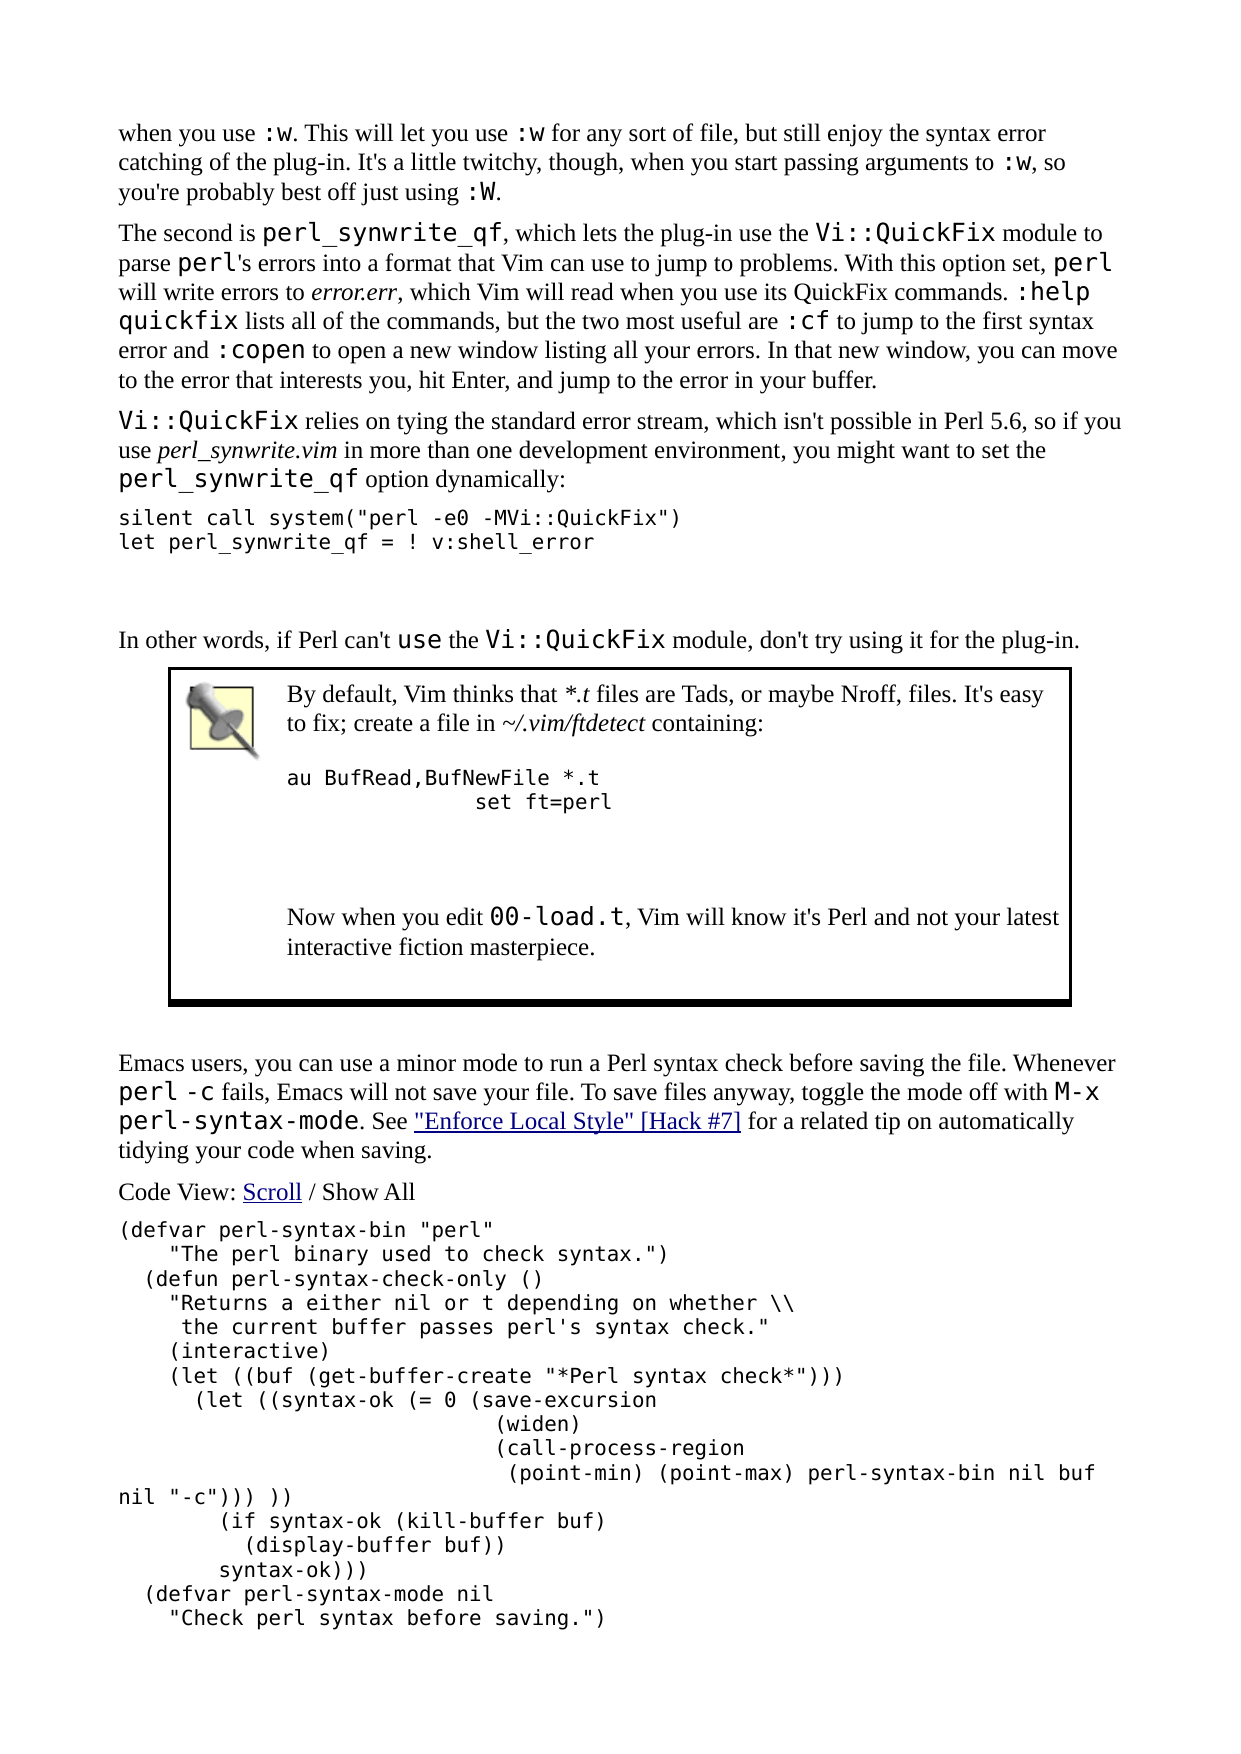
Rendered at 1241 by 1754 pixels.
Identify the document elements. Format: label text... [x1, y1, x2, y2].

text In other words, if Perl can't use the Vi::QuickFix module, don't try using it for the plug-in. [118, 625, 1122, 654]
text let perl_synwrite_qf = ! v:shell_error [118, 530, 1122, 554]
text (defvar perl-syntax-bin "perl" [118, 1218, 1122, 1242]
text (defun perl-syntax-check-only () [118, 1267, 1122, 1291]
text when you use :w. This will let you use :w for any sort of file, but still enjoy the syntax error catching of the plug-in. It's a little twitchy, though, when you start passing arguments to :w, so you're probably best off just using :W. [118, 118, 1122, 206]
text (if syntax-ok (kill-buffer buf) [118, 1509, 1122, 1533]
text (let ((buf (get-buffer-create "*Perl syntax check*"))) [118, 1364, 1122, 1388]
text The second is perl_synwrite_qf, which lets the plug-in use the Vi::QuickFix module to parse perl's errors into a format that Vim can use to jump to problems. With this option set, perl will write errors to error.err, which Vim will read when you use its QuickFix commands. :help quickfix lists all of the commands, but the two most useful are :cf to jump to the first syntax error and :copen to open a new window listing all your errors. In that new window, you can move to the error that interests you, hit Enter, and jump to the error in your buffer. [118, 218, 1122, 393]
text the current buffer passes perl's syntax check." [118, 1315, 1122, 1339]
table_header By default, Vim thinks that *.t files are Tads, or maybe Nroff, files. It's easy to fix; create a file in ~/.vim/ftdetect containing: au BufRead,BufNewFile *.t set ft=perl Now when you edit 00-load.t, Vim will know it's Perl and not your latest interactive fiction masterpiece. [277, 670, 1069, 999]
text "Returns a either nil or t depending on whether \\ [118, 1291, 1122, 1315]
text (point-min) (point-max) perl-syntax-bin nil buf nil "-c"))) )) [118, 1461, 1122, 1509]
text (let ((syntax-ok (= 0 (save-excursion [118, 1388, 1122, 1412]
text syntax-ok))) [118, 1558, 1122, 1582]
table_header [171, 670, 277, 999]
text (interactive) [118, 1339, 1122, 1364]
picture [184, 679, 264, 761]
text Vi::QuickFix relies on tying the standard error stream, which isn't possible in Perl 5.6, so if you use perl_synwrite.vim in more than one development environment, you might want to set the perl_synwrite_qf option dynamically: [118, 406, 1122, 493]
text "Check perl syntax before saving.") [118, 1606, 1122, 1631]
text Code View: Scroll / Show All [118, 1177, 1122, 1206]
text (call-process-region [118, 1436, 1122, 1461]
text (display-buffer buf)) [118, 1533, 1122, 1558]
table_header [168, 667, 1072, 1007]
text "The perl binary used to check syntax.") [118, 1242, 1122, 1267]
text silent call system("perl -e0 -MVi::QuickFix") [118, 506, 1122, 530]
text Emacs users, you can use a minor mode to run a Perl syntax check before saving the file. Whenever perl -c fails, Emacs will not save your file. To save files anyway, toggle the mode off with M-x perl-syntax-mode. See "Enforce Local Style" [Hack #7] for a related tip on automatically tidying your code when saving. [118, 1048, 1122, 1164]
text (defvar perl-syntax-mode nil [118, 1582, 1122, 1606]
text (widen) [118, 1412, 1122, 1436]
